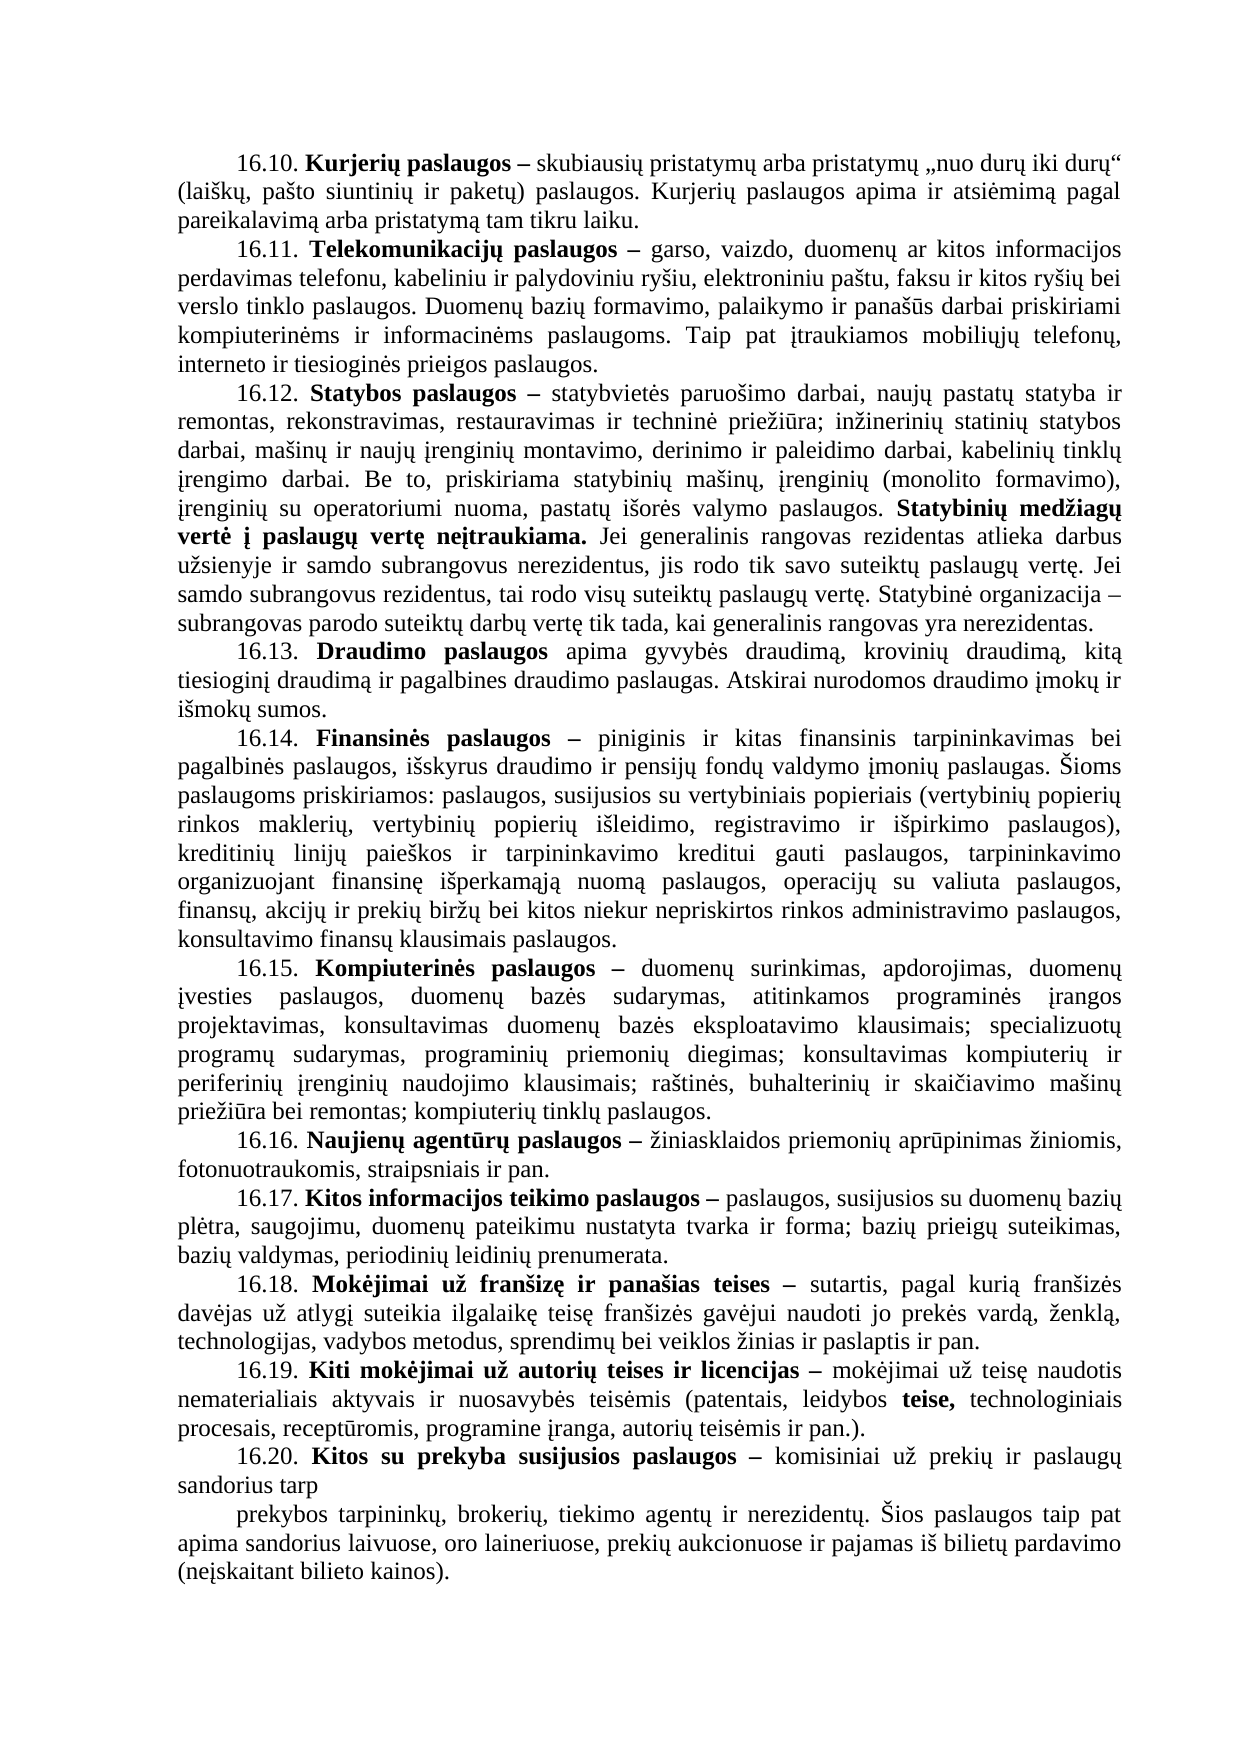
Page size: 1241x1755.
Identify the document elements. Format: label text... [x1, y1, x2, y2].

text 16.14. Finansinės paslaugos – piniginis ir kitas finansinis tarpininkavimas bei pagalbinės paslaugos, išskyrus draudimo ir pensijų fondų valdymo įmonių paslaugas. Šioms paslaugoms priskiriamos: paslaugos, susijusios su vertybiniais popieriais (vertybinių popierių rinkos maklerių, vertybinių popierių išleidimo, registravimo ir išpirkimo paslaugos), kreditinių linijų paieškos ir tarpininkavimo kreditui gauti paslaugos, tarpininkavimo organizuojant finansinę išperkamąją nuomą paslaugos, operacijų su valiuta paslaugos, finansų, akcijų ir prekių biržų bei kitos niekur nepriskirtos rinkos administravimo paslaugos, konsultavimo finansų klausimais paslaugos. [177, 723, 1122, 953]
text 16.15. Kompiuterinės paslaugos – duomenų surinkimas, apdorojimas, duomenų įvesties paslaugos, duomenų bazės sudarymas, atitinkamos programinės įrangos projektavimas, konsultavimas duomenų bazės eksploatavimo klausimais; specializuotų programų sudarymas, programinių priemonių diegimas; konsultavimas kompiuterių ir periferinių įrenginių naudojimo klausimais; raštinės, buhalterinių ir skaičiavimo mašinų priežiūra bei remontas; kompiuterių tinklų paslaugos. [177, 953, 1122, 1125]
text 16.17. Kitos informacijos teikimo paslaugos – paslaugos, susijusios su duomenų bazių plėtra, saugojimu, duomenų pateikimu nustatyta tvarka ir forma; bazių prieigų suteikimas, bazių valdymas, periodinių leidinių prenumerata. [177, 1183, 1122, 1269]
text 16.13. Draudimo paslaugos apima gyvybės draudimą, krovinių draudimą, kitą tiesioginį draudimą ir pagalbines draudimo paslaugas. Atskirai nurodomos draudimo įmokų ir išmokų sumos. [177, 636, 1122, 723]
text 16.12. Statybos paslaugos – statybvietės paruošimo darbai, naujų pastatų statyba ir remontas, rekonstravimas, restauravimas ir techninė priežiūra; inžinerinių statinių statybos darbai, mašinų ir naujų įrenginių montavimo, derinimo ir paleidimo darbai, kabelinių tinklų įrengimo darbai. Be to, priskiriama statybinių mašinų, įrenginių (monolito formavimo), įrenginių su operatoriumi nuoma, pastatų išorės valymo paslaugos. Statybinių medžiagų vertė į paslaugų vertę neįtraukiama. Jei generalinis rangovas rezidentas atlieka darbus užsienyje ir samdo subrangovus nerezidentus, jis rodo tik savo suteiktų paslaugų vertę. Jei samdo subrangovus rezidentus, tai rodo visų suteiktų paslaugų vertę. Statybinė organizacija – subrangovas parodo suteiktų darbų vertę tik tada, kai generalinis rangovas yra nerezidentas. [177, 378, 1122, 636]
text 16.11. Telekomunikacijų paslaugos – garso, vaizdo, duomenų ar kitos informacijos perdavimas telefonu, kabeliniu ir palydoviniu ryšiu, elektroniniu paštu, faksu ir kitos ryšių bei verslo tinklo paslaugos. Duomenų bazių formavimo, palaikymo ir panašūs darbai priskiriami kompiuterinėms ir informacinėms paslaugoms. Taip pat įtraukiamos mobiliųjų telefonų, interneto ir tiesioginės prieigos paslaugos. [177, 234, 1122, 378]
text 16.16. Naujienų agentūrų paslaugos – žiniasklaidos priemonių aprūpinimas žiniomis, fotonuotraukomis, straipsniais ir pan. [177, 1125, 1122, 1183]
text 16.18. Mokėjimai už franšizę ir panašias teises – sutartis, pagal kurią franšizės davėjas už atlygį suteikia ilgalaikę teisę franšizės gavėjui naudoti jo prekės vardą, ženklą, technologijas, vadybos metodus, sprendimų bei veiklos žinias ir paslaptis ir pan. [177, 1269, 1122, 1355]
text prekybos tarpininkų, brokerių, tiekimo agentų ir nerezidentų. Šios paslaugos taip pat apima sandorius laivuose, oro laineriuose, prekių aukcionuose ir pajamas iš bilietų pardavimo (neįskaitant bilieto kainos). [177, 1499, 1122, 1585]
text 16.20. Kitos su prekyba susijusios paslaugos – komisiniai už prekių ir paslaugų sandorius tarp [177, 1441, 1122, 1499]
text 16.19. Kiti mokėjimai už autorių teises ir licencijas – mokėjimai už teisę naudotis nematerialiais aktyvais ir nuosavybės teisėmis (patentais, leidybos teise, technologiniais procesais, receptūromis, programine įranga, autorių teisėmis ir pan.). [177, 1355, 1122, 1441]
text 16.10. Kurjerių paslaugos – skubiausių pristatymų arba pristatymų „nuo durų iki durų“ (laiškų, pašto siuntinių ir paketų) paslaugos. Kurjerių paslaugos apima ir atsiėmimą pagal pareikalavimą arba pristatymą tam tikru laiku. [177, 148, 1122, 234]
